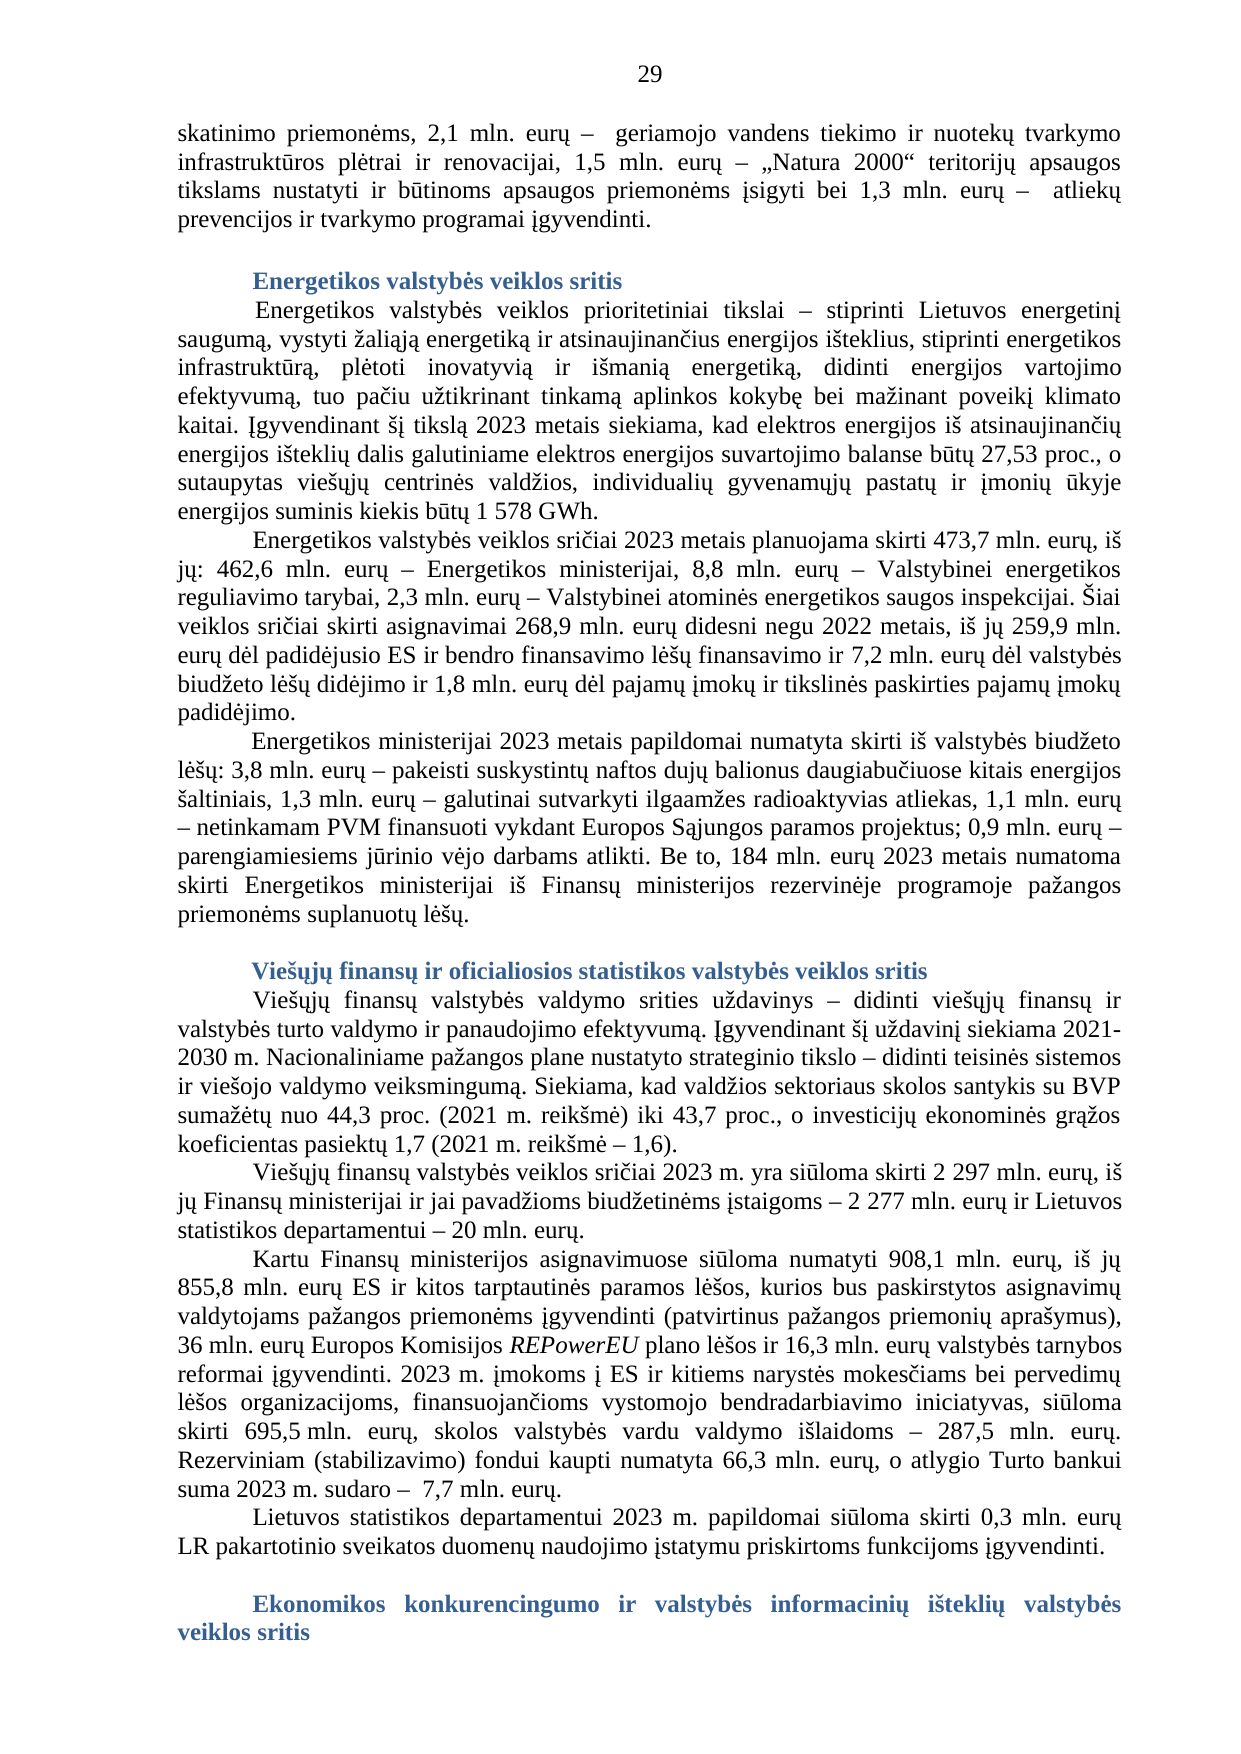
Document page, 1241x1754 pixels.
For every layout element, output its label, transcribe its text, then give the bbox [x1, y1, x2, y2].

text Kartu Finansų ministerijos asignavimuose siūloma numatyti 908,1 mln. eurų, iš jų 855,8 mln. eurų ES ir kitos tarptautinės paramos lėšos, kurios bus paskirstytos asignavimų valdytojams pažangos priemonėms įgyvendinti (patvirtinus pažangos priemonių aprašymus), 36 mln. eurų Europos Komisijos REPowerEU plano lėšos ir 16,3 mln. eurų valstybės tarnybos reformai įgyvendinti. 2023 m. įmokoms į ES ir kitiems narystės mokesčiams bei pervedimų lėšos organizacijoms, finansuojančioms vystomojo bendradarbiavimo iniciatyvas, siūloma skirti 695,5 mln. eurų, skolos valstybės vardu valdymo išlaidoms – 287,5 mln. eurų. Rezerviniam (stabilizavimo) fondui kaupti numatyta 66,3 mln. eurų, o atlygio Turto bankui suma 2023 m. sudaro – 7,7 mln. eurų. [177, 1244, 1122, 1502]
text Energetikos valstybės veiklos sričiai 2023 metais planuojama skirti 473,7 mln. eurų, iš jų: 462,6 mln. eurų – Energetikos ministerijai, 8,8 mln. eurų – Valstybinei energetikos reguliavimo tarybai, 2,3 mln. eurų – Valstybinei atominės energetikos saugos inspekcijai. Šiai veiklos sričiai skirti asignavimai 268,9 mln. eurų didesni negu 2022 metais, iš jų 259,9 mln. eurų dėl padidėjusio ES ir bendro finansavimo lėšų finansavimo ir 7,2 mln. eurų dėl valstybės biudžeto lėšų didėjimo ir 1,8 mln. eurų dėl pajamų įmokų ir tikslinės paskirties pajamų įmokų padidėjimo. [177, 525, 1122, 726]
text skatinimo priemonėms, 2,1 mln. eurų – geriamojo vandens tiekimo ir nuotekų tvarkymo infrastruktūros plėtrai ir renovacijai, 1,5 mln. eurų – „Natura 2000“ teritorijų apsaugos tikslams nustatyti ir būtinoms apsaugos priemonėms įsigyti bei 1,3 mln. eurų – atliekų prevencijos ir tvarkymo programai įgyvendinti. [177, 118, 1122, 233]
text Viešųjų finansų valstybės valdymo srities uždavinys – didinti viešųjų finansų ir valstybės turto valdymo ir panaudojimo efektyvumą. Įgyvendinant šį uždavinį siekiama 2021-2030 m. Nacionaliniame pažangos plane nustatyto strateginio tikslo – didinti teisinės sistemos ir viešojo valdymo veiksmingumą. Siekiama, kad valdžios sektoriaus skolos santykis su BVP sumažėtų nuo 44,3 proc. (2021 m. reikšmė) iki 43,7 proc., o investicijų ekonominės grąžos koeficientas pasiektų 1,7 (2021 m. reikšmė – 1,6). [177, 985, 1122, 1157]
text Energetikos ministerijai 2023 metais papildomai numatyta skirti iš valstybės biudžeto lėšų: 3,8 mln. eurų – pakeisti suskystintų naftos dujų balionus daugiabučiuose kitais energijos šaltiniais, 1,3 mln. eurų – galutinai sutvarkyti ilgaamžes radioaktyvias atliekas, 1,1 mln. eurų – netinkamam PVM finansuoti vykdant Europos Sąjungos paramos projektus; 0,9 mln. eurų – parengiamiesiems jūrinio vėjo darbams atlikti. Be to, 184 mln. eurų 2023 metais numatoma skirti Energetikos ministerijai iš Finansų ministerijos rezervinėje programoje pažangos priemonėms suplanuotų lėšų. [177, 726, 1122, 927]
text Viešųjų finansų ir oficialiosios statistikos valstybės veiklos sritis [177, 956, 1122, 985]
text Energetikos valstybės veiklos sritis [177, 266, 1122, 295]
text Viešųjų finansų valstybės veiklos sričiai 2023 m. yra siūloma skirti 2 297 mln. eurų, iš jų Finansų ministerijai ir jai pavadžioms biudžetinėms įstaigoms – 2 277 mln. eurų ir Lietuvos statistikos departamentui – 20 mln. eurų. [177, 1157, 1122, 1244]
text Energetikos valstybės veiklos prioritetiniai tikslai – stiprinti Lietuvos energetinį saugumą, vystyti žaliąją energetiką ir atsinaujinančius energijos išteklius, stiprinti energetikos infrastruktūrą, plėtoti inovatyvią ir išmanią energetiką, didinti energijos vartojimo efektyvumą, tuo pačiu užtikrinant tinkamą aplinkos kokybę bei mažinant poveikį klimato kaitai. Įgyvendinant šį tikslą 2023 metais siekiama, kad elektros energijos iš atsinaujinančių energijos išteklių dalis galutiniame elektros energijos suvartojimo balanse būtų 27,53 proc., o sutaupytas viešųjų centrinės valdžios, individualių gyvenamųjų pastatų ir įmonių ūkyje energijos suminis kiekis būtų 1 578 GWh. [177, 295, 1122, 525]
text Lietuvos statistikos departamentui 2023 m. papildomai siūloma skirti 0,3 mln. eurų LR pakartotinio sveikatos duomenų naudojimo įstatymu priskirtoms funkcijoms įgyvendinti. [177, 1502, 1122, 1560]
text Ekonomikos konkurencingumo ir valstybės informacinių išteklių valstybės veiklos sritis [177, 1589, 1122, 1646]
